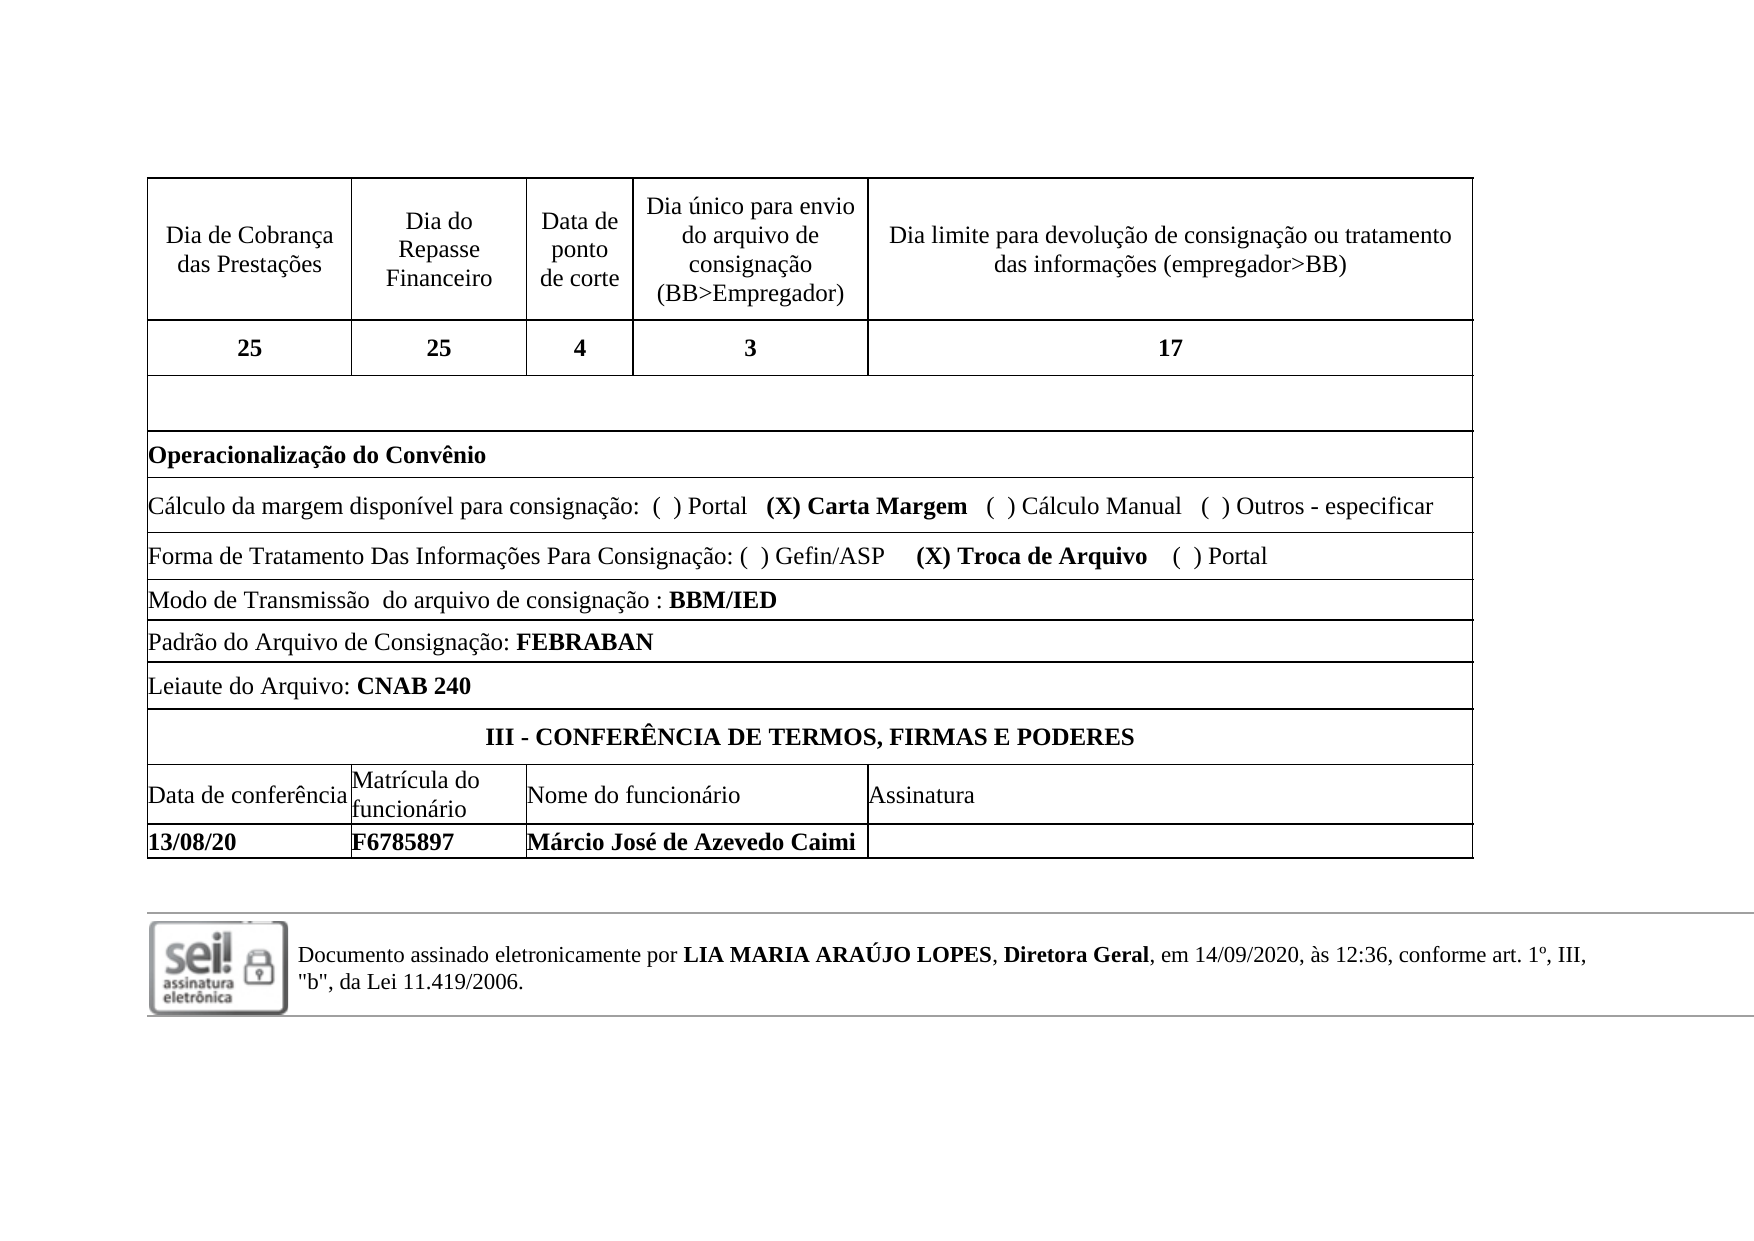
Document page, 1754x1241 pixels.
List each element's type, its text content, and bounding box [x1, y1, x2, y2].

table_cell III - CONFERÊNCIA DE TERMOS, FIRMAS E PODERES [148, 710, 1472, 764]
table_cell [869, 825, 1472, 857]
table_cell 25 [352, 321, 526, 374]
table_cell Nome do funcionário [527, 765, 867, 823]
table_cell 17 [869, 321, 1472, 374]
table_cell Operacionalização do Convênio [148, 432, 1472, 477]
table_cell Matrícula do funcionário [352, 765, 526, 823]
table_cell Márcio José de Azevedo Caimi [527, 825, 867, 857]
table_cell Dia de Cobrança das Prestações [148, 179, 351, 319]
table_cell Modo de Transmissão do arquivo de consignação : BBM/IED [148, 580, 1472, 619]
table_cell 4 [527, 321, 632, 374]
table_cell Data de ponto de corte [527, 179, 632, 319]
table_cell F6785897 [352, 825, 526, 857]
table_cell Dia limite para devolução de consignação ou tratamento das informações (empregador>BB) [869, 179, 1472, 319]
table_cell 13/08/20 [148, 825, 351, 857]
table_cell Data de conferência [148, 765, 351, 823]
table_cell Padrão do Arquivo de Consignação: FEBRABAN [148, 621, 1472, 661]
table_cell Dia do Repasse Financeiro [352, 179, 526, 319]
table_header [148, 919, 296, 1015]
table_cell Dia único para envio do arquivo de consignação (BB>Empregador) [634, 179, 867, 319]
table_cell Assinatura [869, 765, 1472, 823]
table_cell [148, 376, 1472, 430]
table_cell Leiaute do Arquivo: CNAB 240 [148, 663, 1472, 708]
table_cell Forma de Tratamento Das Informações Para Consignação: ( ) Gefin/ASP (X) Troca de Arquivo ( ) Portal [148, 533, 1472, 578]
table_cell 25 [148, 321, 351, 374]
table_header Documento assinado eletronicamente por LIA MARIA ARAÚJO LOPES, Diretora Geral, em 14/09/2020, às 12:36, conforme art. 1º, III, "b", da Lei 11.419/2006. [296, 919, 1606, 1015]
table_cell Cálculo da margem disponível para consignação: ( ) Portal (X) Carta Margem ( ) Cálculo Manual ( ) Outros - especificar [148, 478, 1472, 532]
table_cell 3 [634, 321, 867, 374]
